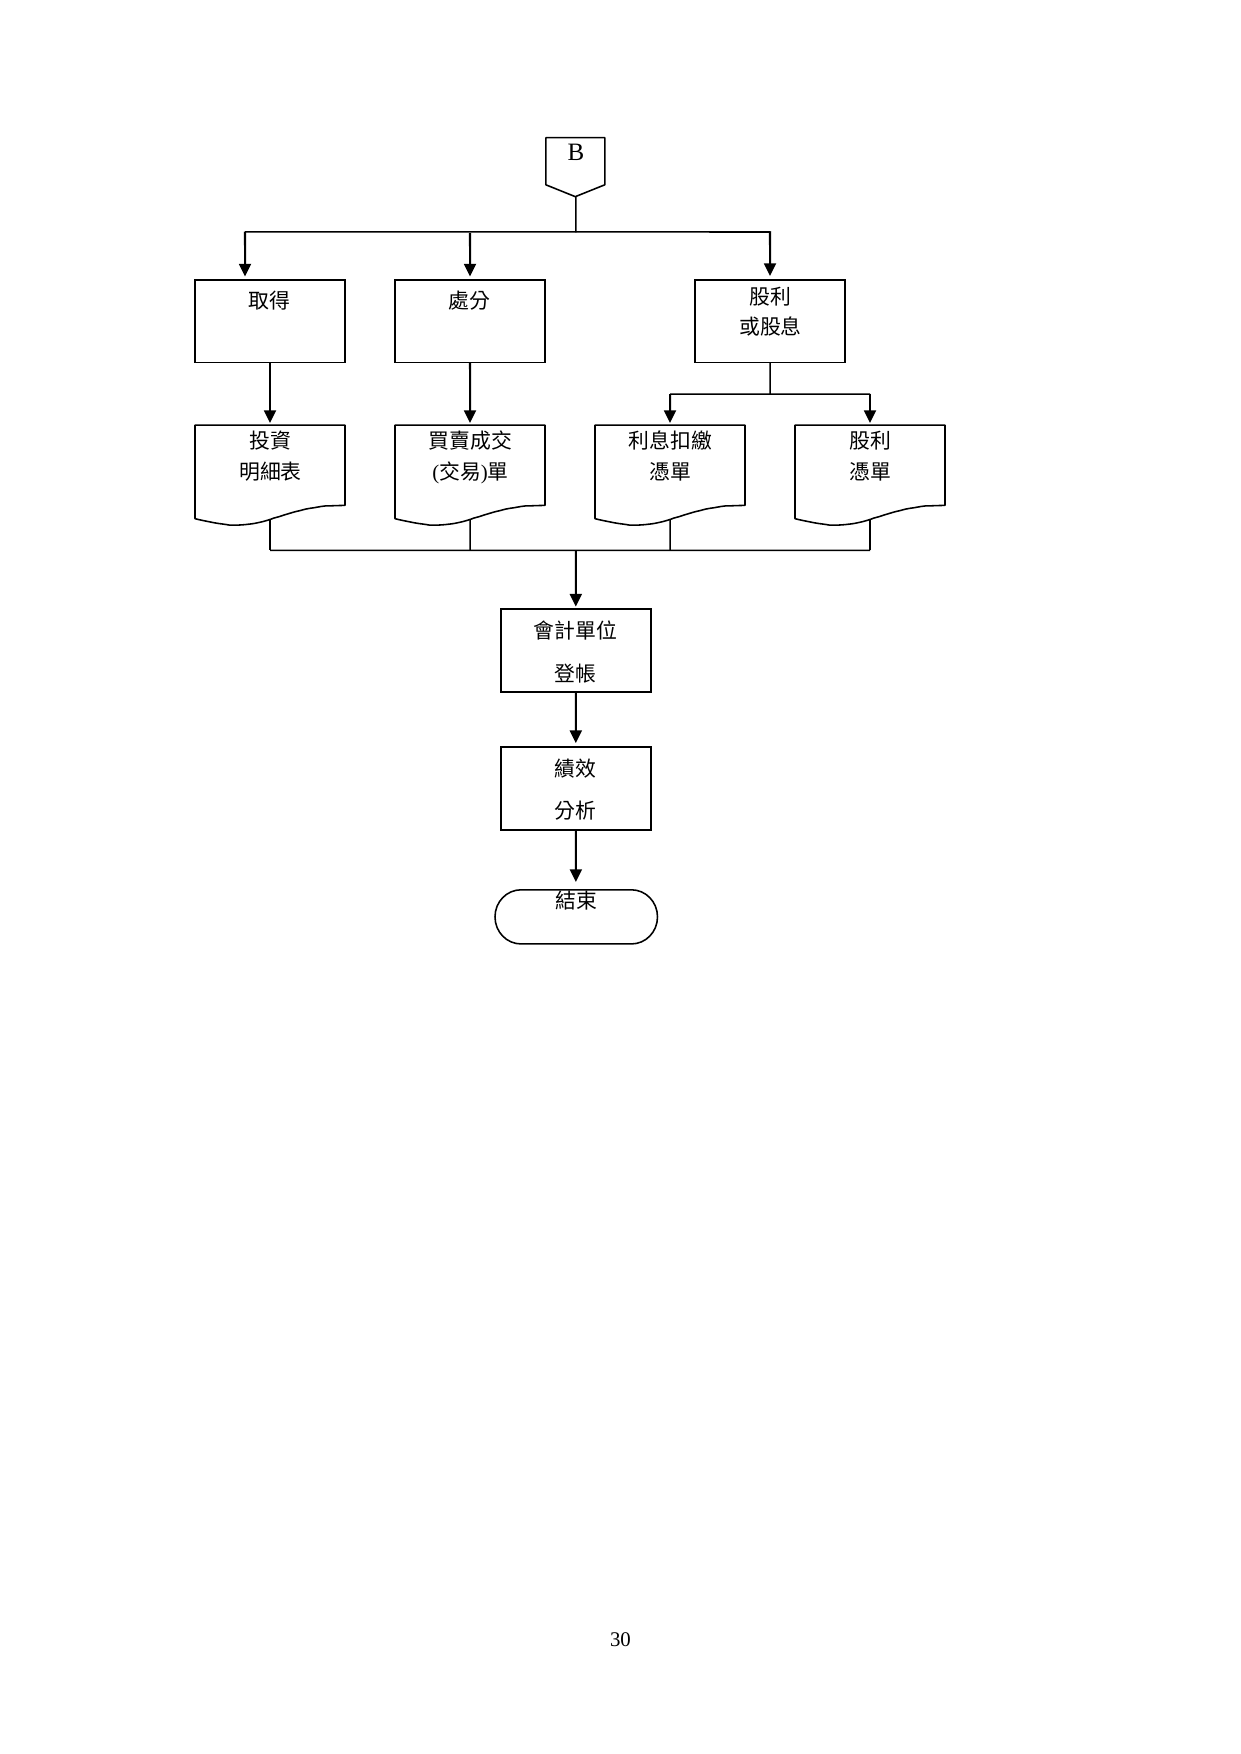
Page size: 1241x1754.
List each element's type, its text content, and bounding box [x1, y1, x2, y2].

text 結束 [490, 885, 663, 915]
text B [545, 137, 606, 166]
text 投資 明細表 [194, 425, 346, 485]
text 利息扣繳 憑單 [594, 425, 746, 485]
text 會計單位 [533, 614, 651, 644]
text 買賣成交 (交易)單 [394, 425, 546, 485]
text 股利 憑單 [794, 425, 946, 485]
text 分析 [554, 795, 651, 825]
text 處分 [448, 285, 545, 315]
text 取得 [248, 285, 345, 315]
text 股利 或股息 [695, 280, 845, 340]
text 登帳 [554, 657, 651, 687]
text 績效 [554, 752, 651, 782]
